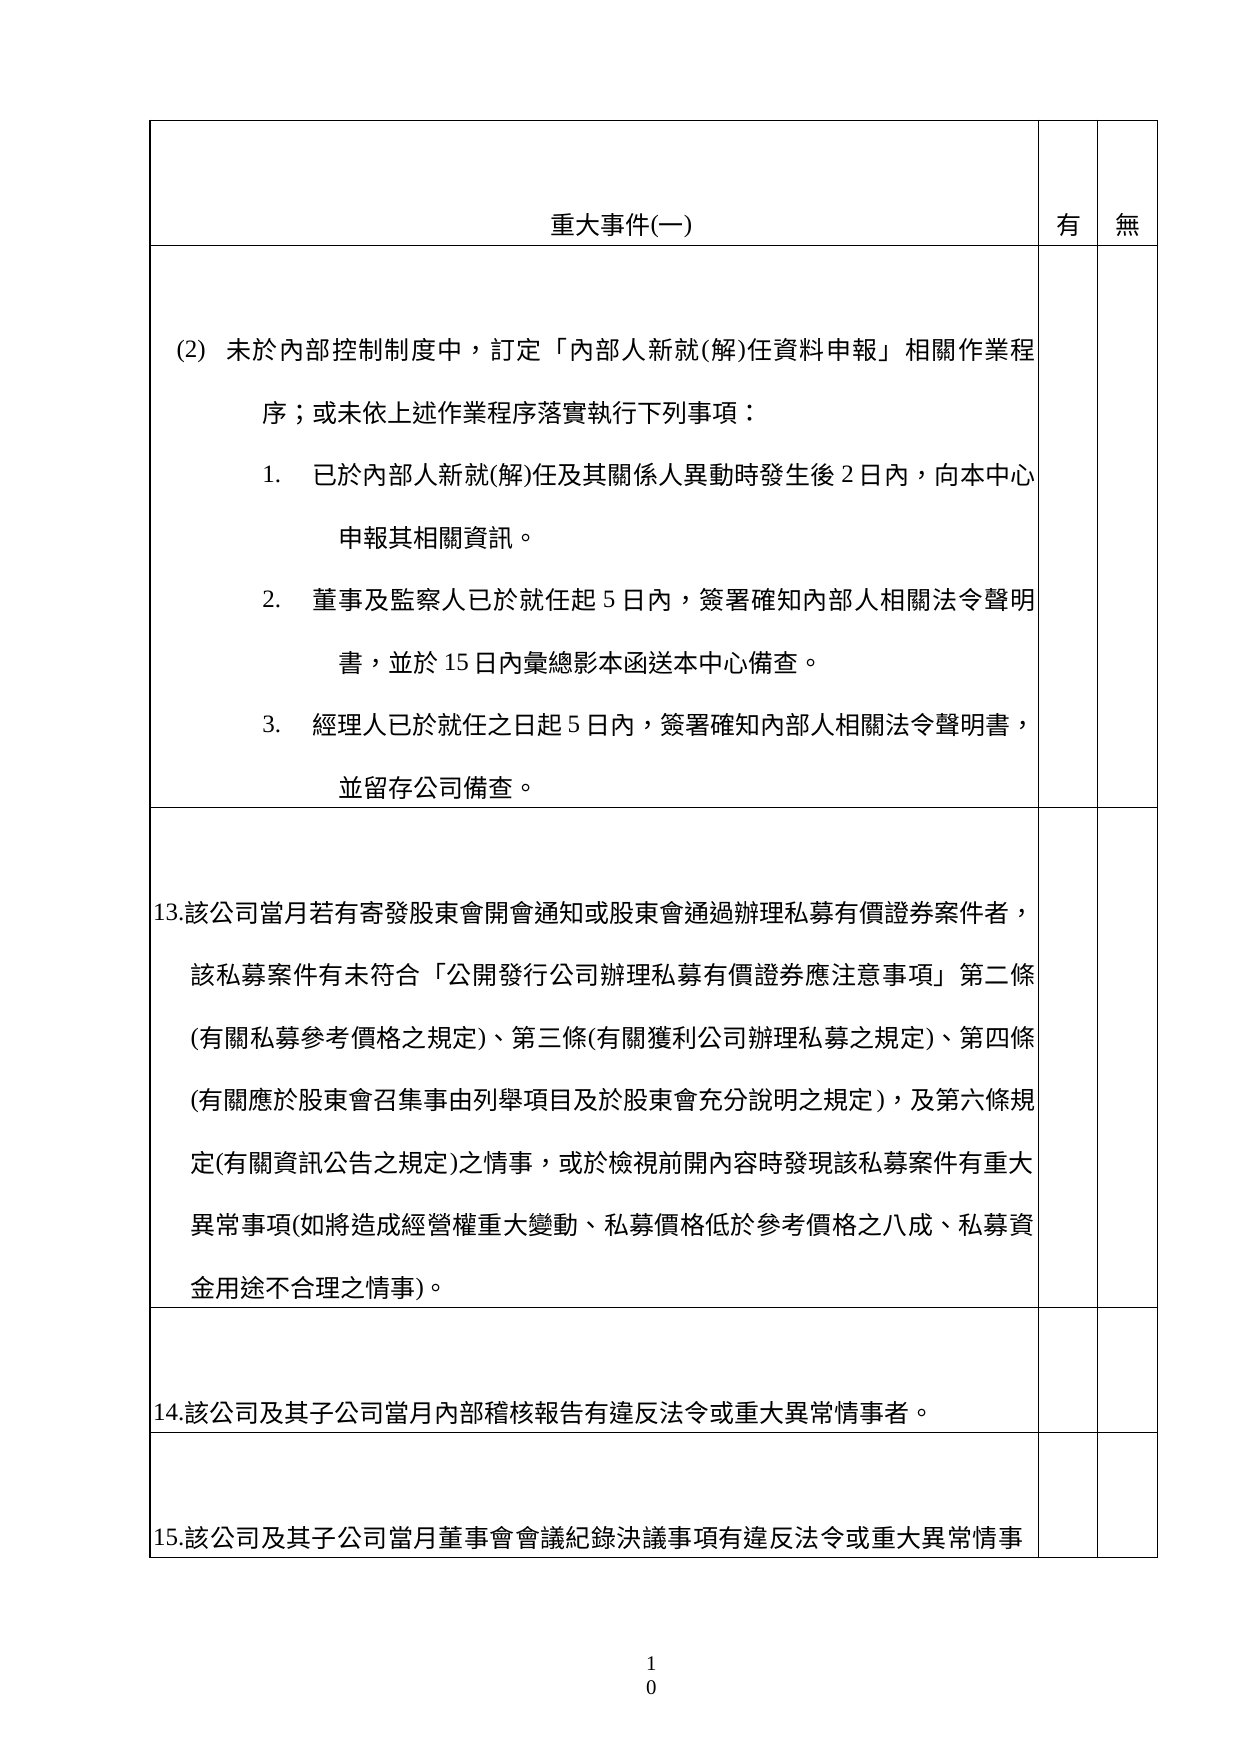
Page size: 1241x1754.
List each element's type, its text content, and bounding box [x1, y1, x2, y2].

table_cell [1039, 1433, 1097, 1557]
table_cell 15.該公司及其子公司當月董事會會議紀錄決議事項有違反法令或重大異常情事 [151, 1433, 1038, 1557]
table_cell [1039, 1308, 1097, 1432]
table_cell [1098, 246, 1157, 807]
table_cell [1039, 808, 1097, 1307]
table_cell 14.該公司及其子公司當月內部稽核報告有違反法令或重大異常情事者。 [151, 1308, 1038, 1432]
table_header 有 [1039, 121, 1097, 244]
table_cell [1039, 246, 1097, 807]
table_cell 13.該公司當月若有寄發股東會開會通知或股東會通過辦理私募有價證券案件者，該私募案件有未符合「公開發行公司辦理私募有價證券應注意事項」第二條(有關私募參考價格之規定)、第三條(有關獲利公司辦理私募之規定)、第四條(有關應於股東會召集事由列舉項目及於股東會充分說明之規定)，及第六條規定(有關資訊公告之規定)之情事，或於檢視前開內容時發現該私募案件有重大異常事項(如將造成經營權重大變動、私募價格低於參考價格之八成、私募資金用途不合理之情事)。 [151, 808, 1038, 1307]
table_cell 12.內部人股權申報或新就(解)任程序有下列情形之一者： 【每年股東常會停止過戶日後適用】董事、監察人、經理人及持股超過10%之股東有於股東名冊上存有二個以上本人帳戶(例如僑外法人同時存有投審會核准之投資帳戶及FINI帳戶)之情事。 未於內部控制制度中，訂定「內部人新就(解)任資料申報」相關作業程序；或未依上述作業程序落實執行下列事項： 已於內部人新就(解)任及其關係人異動時發生後2日內，向本中心申報其相關資訊。 董事及監察人已於就任起5日內，簽署確知內部人相關法令聲明書，並於15日內彙總影本函送本中心備查。 經理人已於就任之日起5日內，簽署確知內部人相關法令聲明書，並留存公司備查。 [151, 246, 1038, 807]
table_header 重大事件(一) [151, 121, 1038, 244]
table_cell [1098, 1433, 1157, 1557]
table_cell [1098, 1308, 1157, 1432]
table_cell [1098, 808, 1157, 1307]
table_header 無 [1098, 121, 1157, 244]
